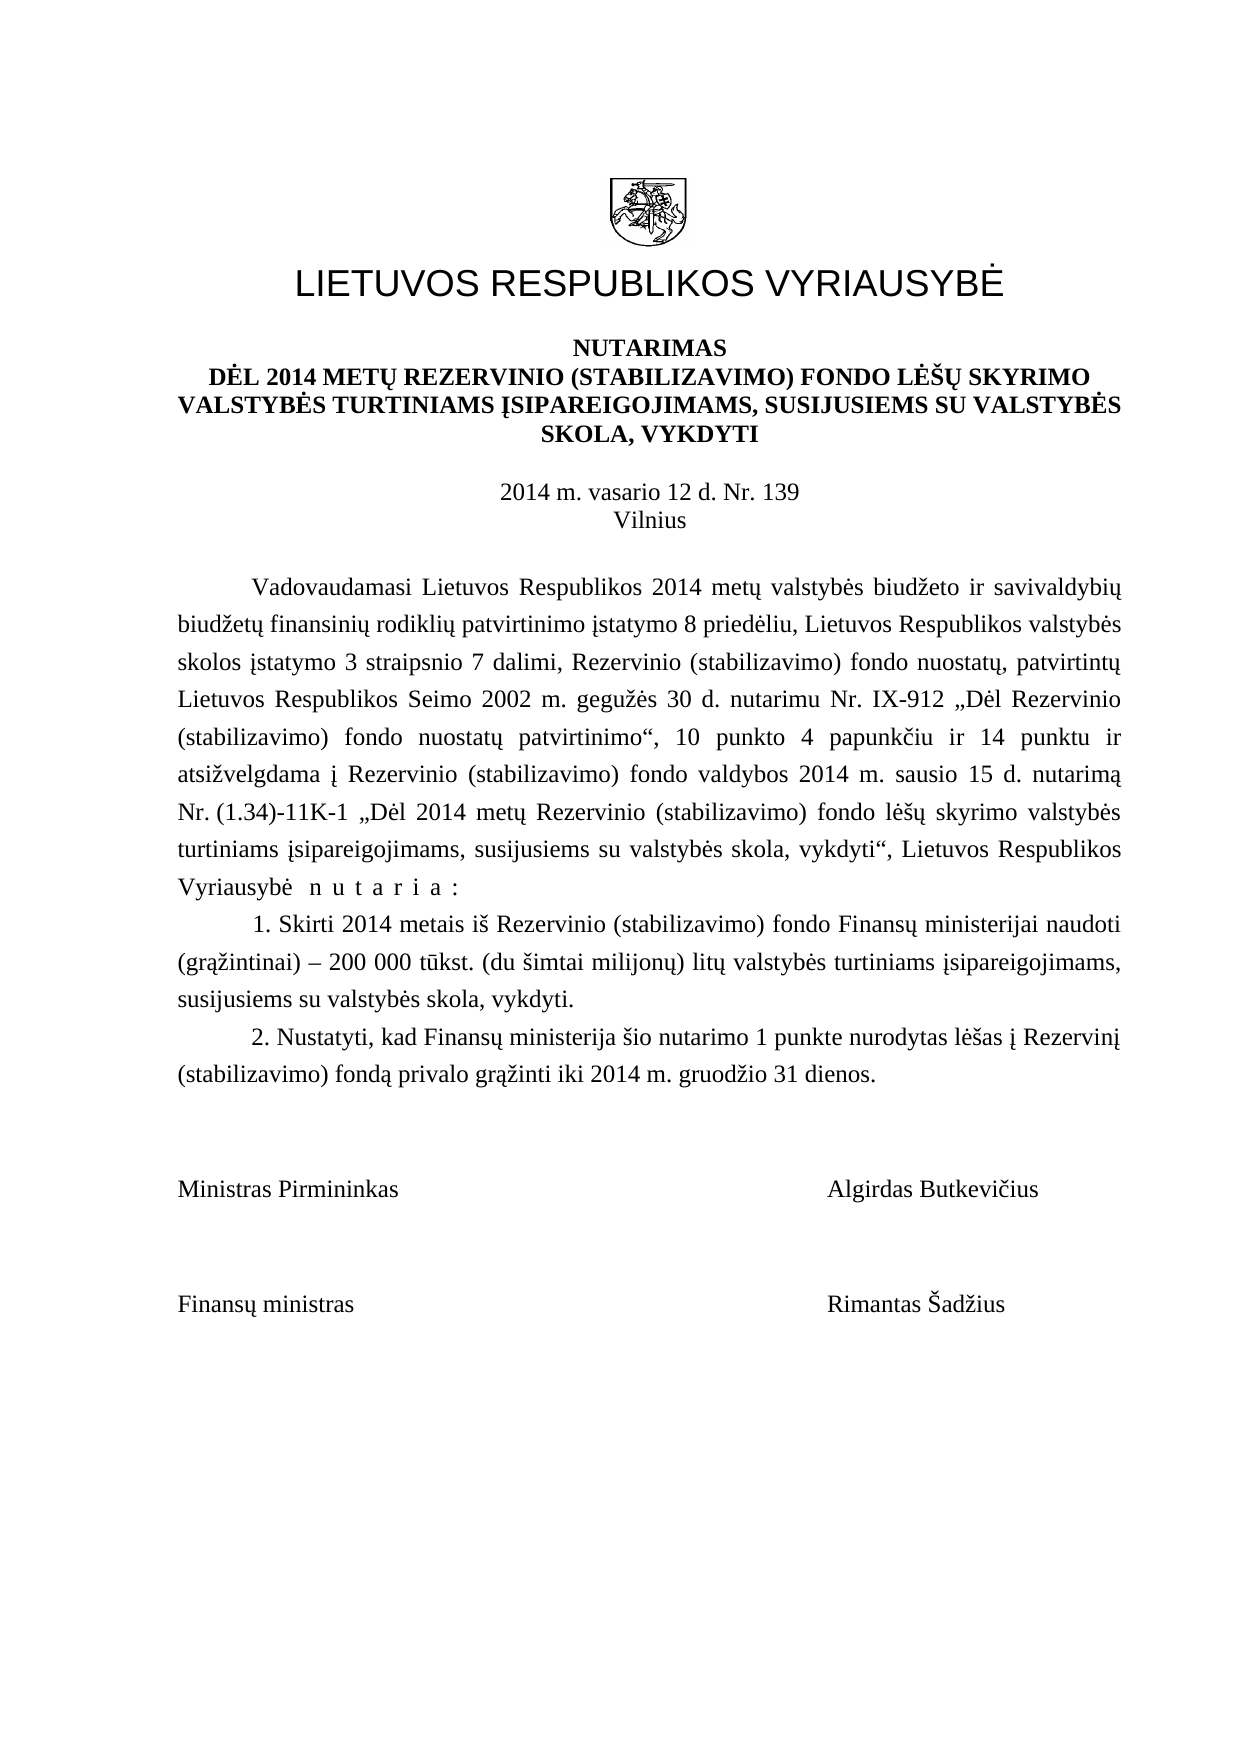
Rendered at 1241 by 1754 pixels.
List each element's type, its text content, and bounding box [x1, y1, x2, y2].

text 2014 m. vasario 12 d. Nr. 139 Vilnius [177, 477, 1122, 534]
text Finansų ministras Rimantas Šadžius [177, 1289, 1122, 1318]
text 1. Skirti 2014 metais iš Rezervinio (stabilizavimo) fondo Finansų ministerijai naudoti (grąžintinai) – 200 000 tūkst. (du šimtai milijonų) litų valstybės turtiniams įsipareigojimams, susijusiems su valstybės skola, vykdyti. [177, 900, 1122, 1013]
text Vadovaudamasi Lietuvos Respublikos 2014 metų valstybės biudžeto ir savivaldybių biudžetų finansinių rodiklių patvirtinimo įstatymo 8 priedėliu, Lietuvos Respublikos valstybės skolos įstatymo 3 straipsnio 7 dalimi, Rezervinio (stabilizavimo) fondo nuostatų, patvirtintų Lietuvos Respublikos Seimo 2002 m. gegužės 30 d. nutarimu Nr. IX-912 „Dėl Rezervinio (stabilizavimo) fondo nuostatų patvirtinimo“, 10 punkto 4 papunkčiu ir 14 punktu ir atsižvelgdama į Rezervinio (stabilizavimo) fondo valdybos 2014 m. sausio 15 d. nutarimą Nr. (1.34)-11K-1 „Dėl 2014 metų Rezervinio (stabilizavimo) fondo lėšų skyrimo valstybės turtiniams įsipareigojimams, susijusiems su valstybės skola, vykdyti“, Lietuvos Respublikos Vyriausybė nutaria: [177, 563, 1122, 900]
text Dėl 2014 METŲ REZERVINIO (STABILIZAVIMO) FONDO LĖŠŲ SKYRIMO VALSTYBĖS TURTINIAMS ĮSIPAREIGOJIMAMS, SUSIJUSIEMS SU VALSTYBĖS SKOLA, VYKDYTI [177, 362, 1122, 448]
text Lietuvos Respublikos Vyriausybė [177, 261, 1122, 304]
text Ministras Pirmininkas Algirdas Butkevičius [177, 1174, 1122, 1203]
text 2. Nustatyti, kad Finansų ministerija šio nutarimo 1 punkte nurodytas lėšas į Rezervinį (stabilizavimo) fondą privalo grąžinti iki 2014 m. gruodžio 31 dienos. [177, 1013, 1122, 1088]
text nutarimas [177, 333, 1122, 362]
